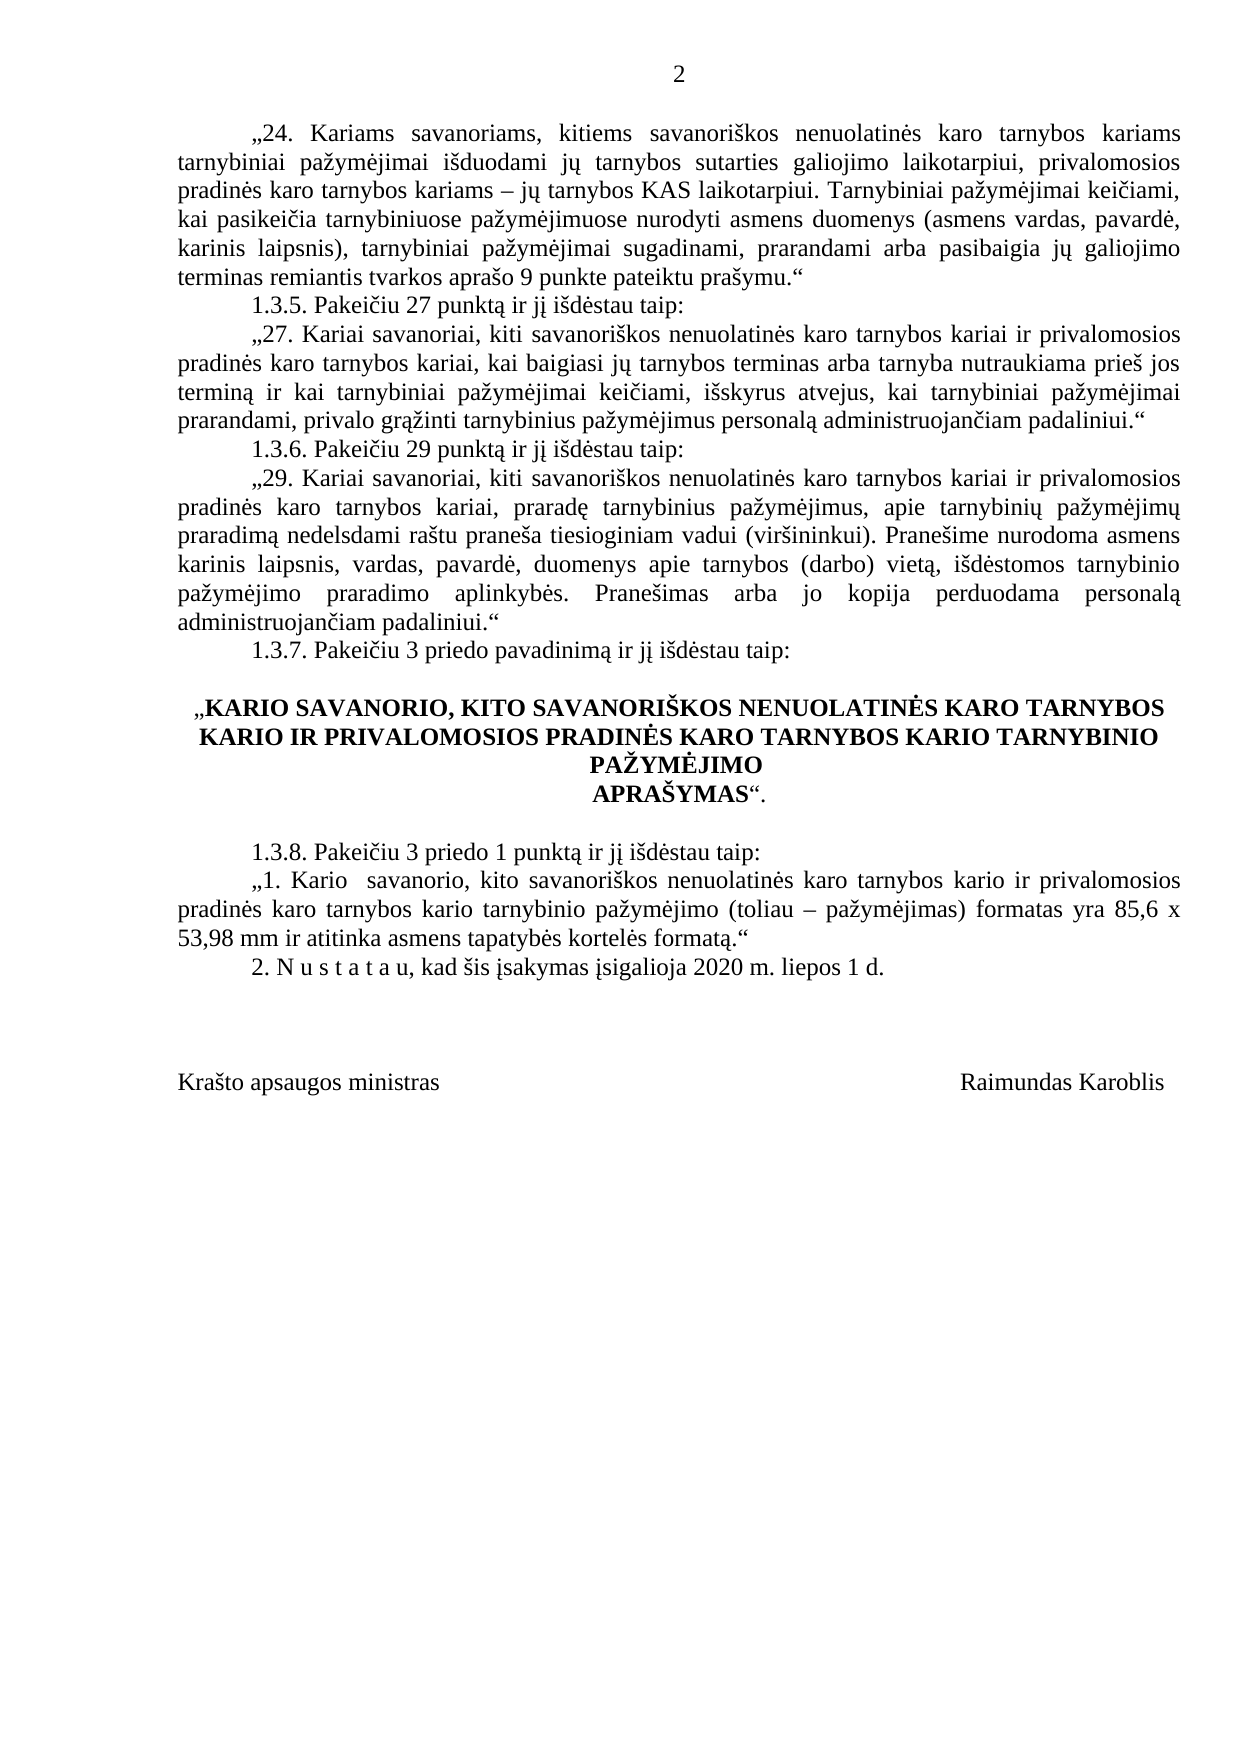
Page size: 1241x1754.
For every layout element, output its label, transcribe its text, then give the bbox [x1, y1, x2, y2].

text „1. Kario savanorio, kito savanoriškos nenuolatinės karo tarnybos kario ir privalomosios pradinės karo tarnybos kario tarnybinio pažymėjimo (toliau – pažymėjimas) formatas yra 85,6 x 53,98 mm ir atitinka asmens tapatybės kortelės formatą.“ [177, 866, 1181, 952]
text „24. Kariams savanoriams, kitiems savanoriškos nenuolatinės karo tarnybos kariams tarnybiniai pažymėjimai išduodami jų tarnybos sutarties galiojimo laikotarpiui, privalomosios pradinės karo tarnybos kariams – jų tarnybos KAS laikotarpiui. Tarnybiniai pažymėjimai keičiami, kai pasikeičia tarnybiniuose pažymėjimuose nurodyti asmens duomenys (asmens vardas, pavardė, karinis laipsnis), tarnybiniai pažymėjimai sugadinami, prarandami arba pasibaigia jų galiojimo terminas remiantis tvarkos aprašo 9 punkte pateiktu prašymu.“ [177, 118, 1181, 291]
text „KARIO SAVANORIO, KITO SAVANORIŠKOS NENUOLATINĖS KARO TARNYBOS KARIO IR PRIVALOMOSIOS PRADINĖS KARO TARNYBOS KARIO TARNYBINIO PAŽYMĖJIMO [177, 693, 1181, 779]
text „27. Kariai savanoriai, kiti savanoriškos nenuolatinės karo tarnybos kariai ir privalomosios pradinės karo tarnybos kariai, kai baigiasi jų tarnybos terminas arba tarnyba nutraukiama prieš jos terminą ir kai tarnybiniai pažymėjimai keičiami, išskyrus atvejus, kai tarnybiniai pažymėjimai prarandami, privalo grąžinti tarnybinius pažymėjimus personalą administruojančiam padaliniui.“ [177, 319, 1181, 434]
text 1.3.5. Pakeičiu 27 punktą ir jį išdėstau taip: [177, 291, 1181, 319]
text APRAŠYMAS“. [177, 779, 1181, 808]
text Krašto apsaugos ministras Raimundas Karoblis [177, 1067, 1181, 1096]
text 1.3.7. Pakeičiu 3 priedo pavadinimą ir jį išdėstau taip: [177, 636, 1181, 664]
text „29. Kariai savanoriai, kiti savanoriškos nenuolatinės karo tarnybos kariai ir privalomosios pradinės karo tarnybos kariai, praradę tarnybinius pažymėjimus, apie tarnybinių pažymėjimų praradimą nedelsdami raštu praneša tiesioginiam vadui (viršininkui). Pranešime nurodoma asmens karinis laipsnis, vardas, pavardė, duomenys apie tarnybos (darbo) vietą, išdėstomos tarnybinio pažymėjimo praradimo aplinkybės. Pranešimas arba jo kopija perduodama personalą administruojančiam padaliniui.“ [177, 463, 1181, 636]
text 1.3.6. Pakeičiu 29 punktą ir jį išdėstau taip: [177, 434, 1181, 463]
text 2. N u s t a t a u, kad šis įsakymas įsigalioja 2020 m. liepos 1 d. [177, 952, 1181, 981]
text 1.3.8. Pakeičiu 3 priedo 1 punktą ir jį išdėstau taip: [177, 837, 1181, 866]
